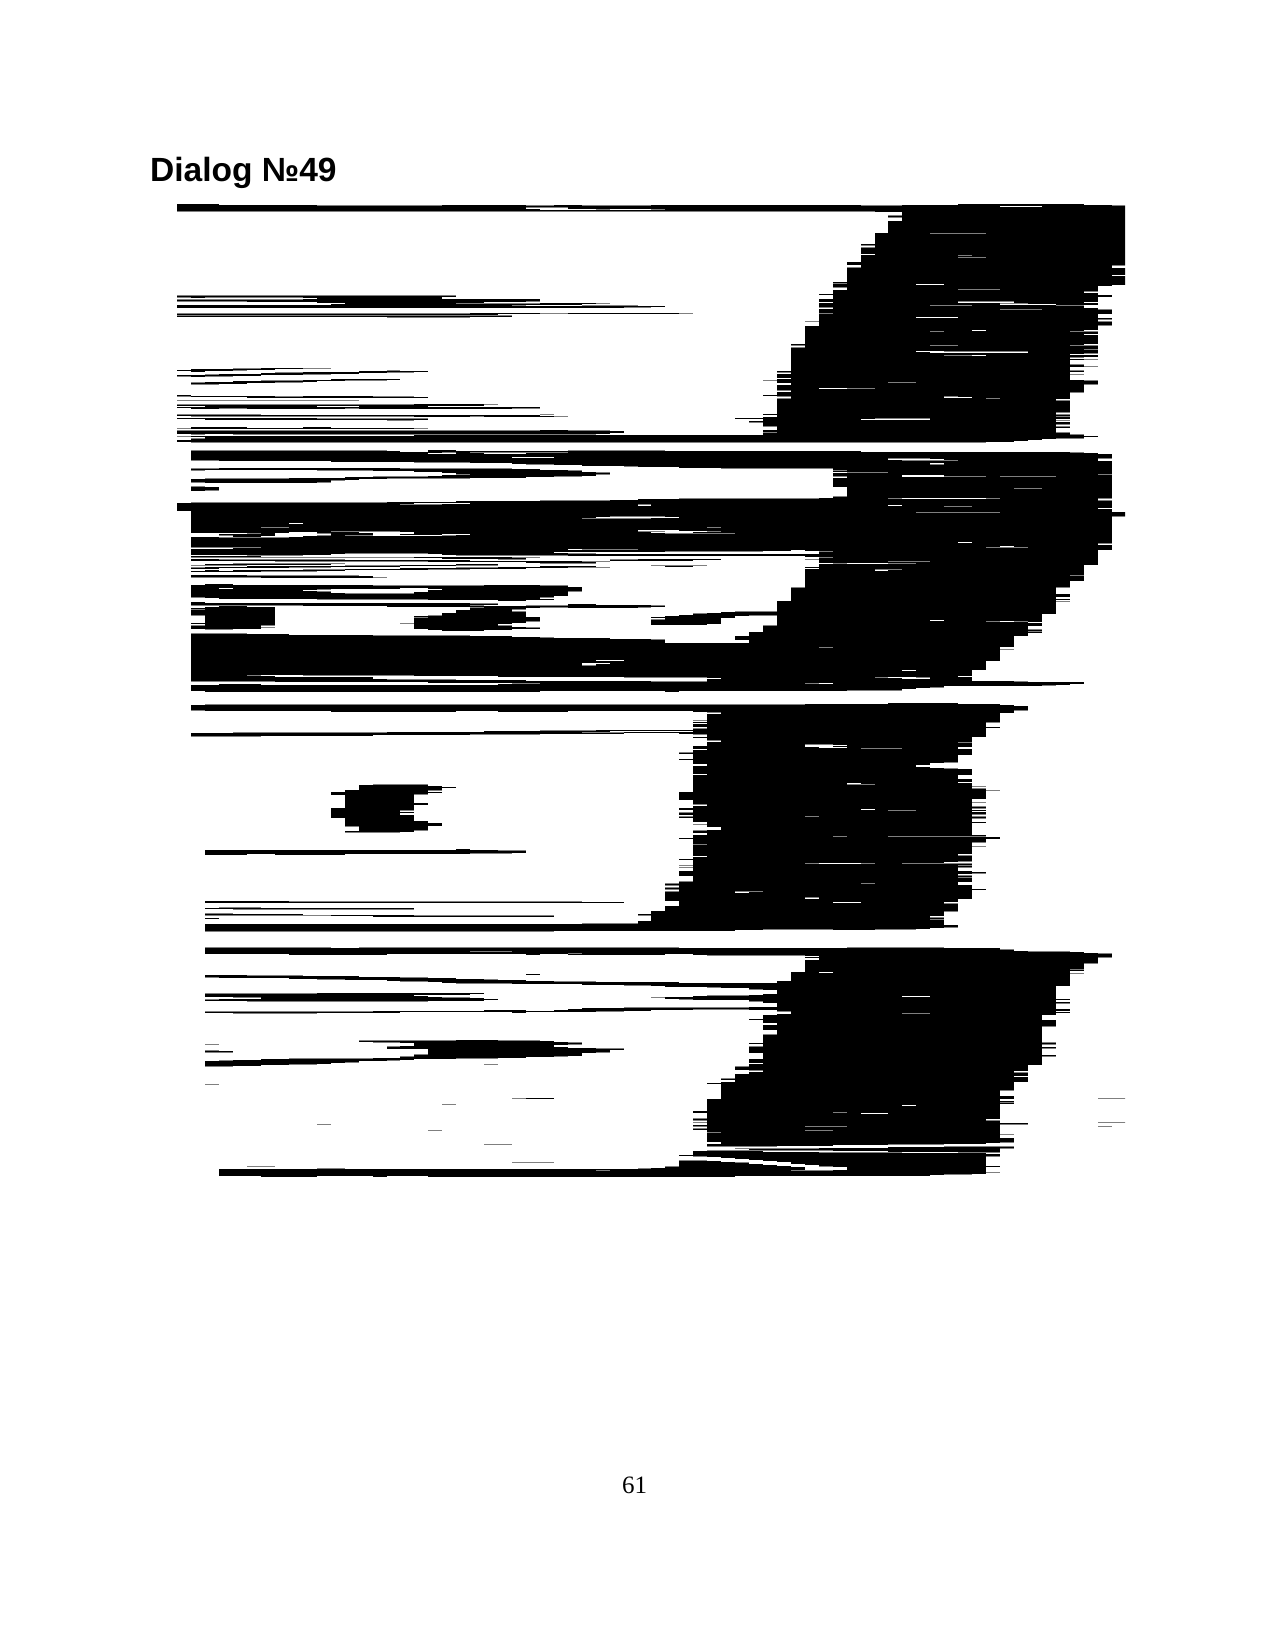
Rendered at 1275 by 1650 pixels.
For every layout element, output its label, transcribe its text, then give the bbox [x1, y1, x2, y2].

subtitle Dialog №49 [150, 150, 1125, 189]
picture [150, 201, 1125, 1177]
